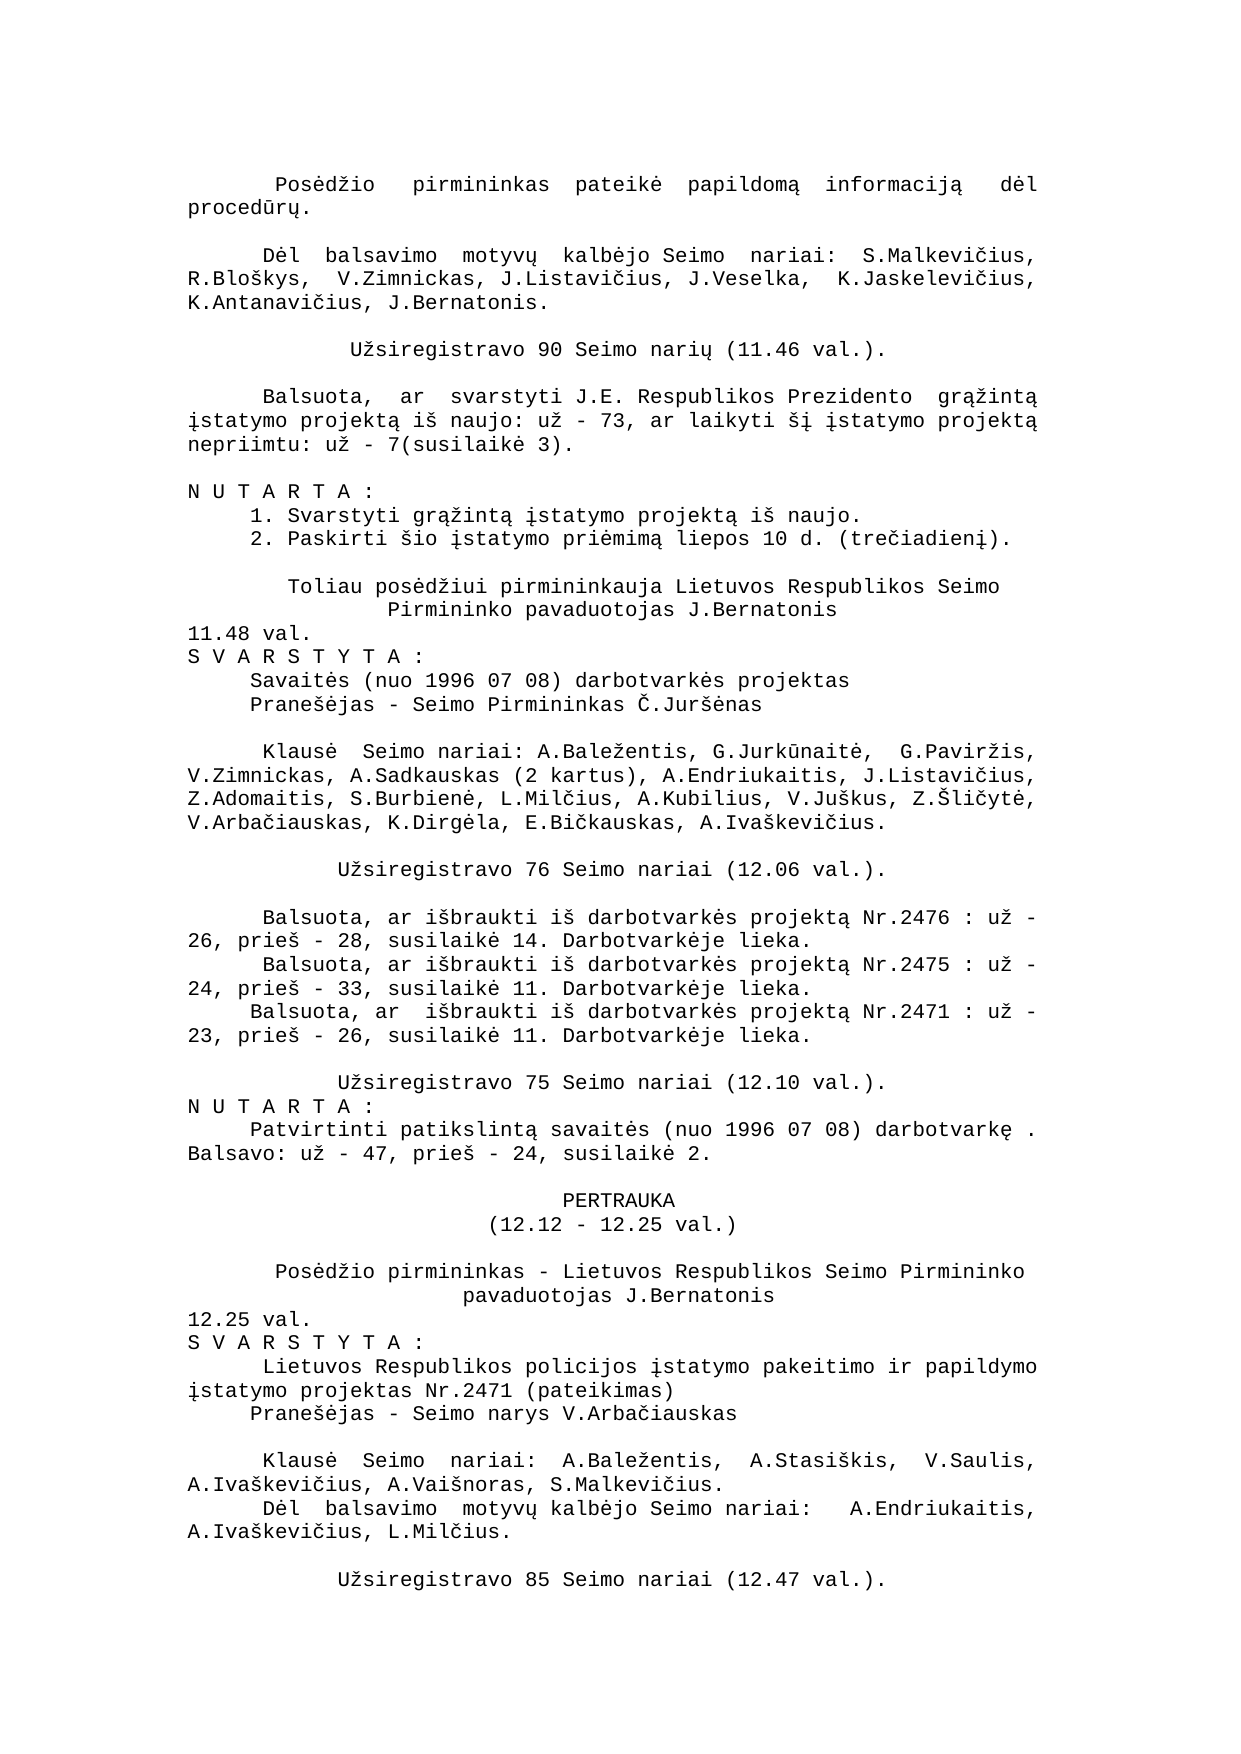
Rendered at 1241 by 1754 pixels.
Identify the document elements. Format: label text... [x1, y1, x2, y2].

text 24, prieš - 33, susilaikė 11. Darbotvarkėje lieka. [187, 978, 1053, 1001]
text Užsiregistravo 90 Seimo narių (11.46 val.). [187, 339, 1053, 363]
text S V A R S T Y T A : [187, 647, 1053, 670]
text Lietuvos Respublikos policijos įstatymo pakeitimo ir papildymo [187, 1356, 1053, 1379]
text Balsuota, ar išbraukti iš darbotvarkės projektą Nr.2476 : už - [187, 907, 1053, 930]
text A.Ivaškevičius, L.Milčius. [187, 1521, 1053, 1545]
text Savaitės (nuo 1996 07 08) darbotvarkės projektas [187, 670, 1053, 694]
text K.Antanavičius, J.Bernatonis. [187, 292, 1053, 316]
text PERTRAUKA [187, 1190, 1053, 1214]
text Pirmininko pavaduotojas J.Bernatonis [187, 599, 1053, 623]
text nepriimtu: už - 7(susilaikė 3). [187, 434, 1053, 457]
text 11.48 val. [187, 623, 1053, 647]
text V.Zimnickas, A.Sadkauskas (2 kartus), A.Endriukaitis, J.Listavičius, [187, 765, 1053, 788]
text 12.25 val. [187, 1309, 1053, 1332]
text 23, prieš - 26, susilaikė 11. Darbotvarkėje lieka. [187, 1025, 1053, 1048]
text Užsiregistravo 76 Seimo nariai (12.06 val.). [187, 859, 1053, 883]
text Užsiregistravo 85 Seimo nariai (12.47 val.). [187, 1569, 1053, 1592]
text N U T A R T A : [187, 1096, 1053, 1119]
text procedūrų. [187, 197, 1053, 221]
text 1. Svarstyti grąžintą įstatymo projektą iš naujo. [187, 505, 1053, 528]
text R.Bloškys, V.Zimnickas, J.Listavičius, J.Veselka, K.Jaskelevičius, [187, 268, 1053, 292]
text V.Arbačiauskas, K.Dirgėla, E.Bičkauskas, A.Ivaškevičius. [187, 812, 1053, 836]
text Balsuota, ar išbraukti iš darbotvarkės projektą Nr.2471 : už - [187, 1001, 1053, 1025]
text Užsiregistravo 75 Seimo nariai (12.10 val.). [187, 1072, 1053, 1096]
text 2. Paskirti šio įstatymo priėmimą liepos 10 d. (trečiadienį). [187, 528, 1053, 552]
text Patvirtinti patikslintą savaitės (nuo 1996 07 08) darbotvarkę . [187, 1119, 1053, 1143]
text A.Ivaškevičius, A.Vaišnoras, S.Malkevičius. [187, 1474, 1053, 1498]
text 26, prieš - 28, susilaikė 14. Darbotvarkėje lieka. [187, 930, 1053, 954]
text Balsuota, ar svarstyti J.E. Respublikos Prezidento grąžintą [187, 386, 1053, 410]
text Toliau posėdžiui pirmininkauja Lietuvos Respublikos Seimo [187, 576, 1053, 599]
text pavaduotojas J.Bernatonis [187, 1285, 1053, 1309]
text Pranešėjas - Seimo Pirmininkas Č.Juršėnas [187, 694, 1053, 717]
text (12.12 - 12.25 val.) [187, 1214, 1053, 1238]
text Balsuota, ar išbraukti iš darbotvarkės projektą Nr.2475 : už - [187, 954, 1053, 978]
text Posėdžio pirmininkas - Lietuvos Respublikos Seimo Pirmininko [187, 1261, 1053, 1285]
text Balsavo: už - 47, prieš - 24, susilaikė 2. [187, 1143, 1053, 1167]
text Dėl balsavimo motyvų kalbėjo Seimo nariai: A.Endriukaitis, [187, 1498, 1053, 1521]
text Klausė Seimo nariai: A.Baležentis, A.Stasiškis, V.Saulis, [187, 1451, 1053, 1474]
text Posėdžio pirmininkas pateikė papildomą informaciją dėl [187, 174, 1053, 197]
text N U T A R T A : [187, 481, 1053, 505]
text Pranešėjas - Seimo narys V.Arbačiauskas [187, 1403, 1053, 1427]
text Klausė Seimo nariai: A.Baležentis, G.Jurkūnaitė, G.Paviržis, [187, 741, 1053, 765]
text S V A R S T Y T A : [187, 1332, 1053, 1356]
text Dėl balsavimo motyvų kalbėjo Seimo nariai: S.Malkevičius, [187, 244, 1053, 268]
text įstatymo projektą iš naujo: už - 73, ar laikyti šį įstatymo projektą [187, 410, 1053, 434]
text Z.Adomaitis, S.Burbienė, L.Milčius, A.Kubilius, V.Juškus, Z.Šličytė, [187, 788, 1053, 812]
text įstatymo projektas Nr.2471 (pateikimas) [187, 1379, 1053, 1403]
